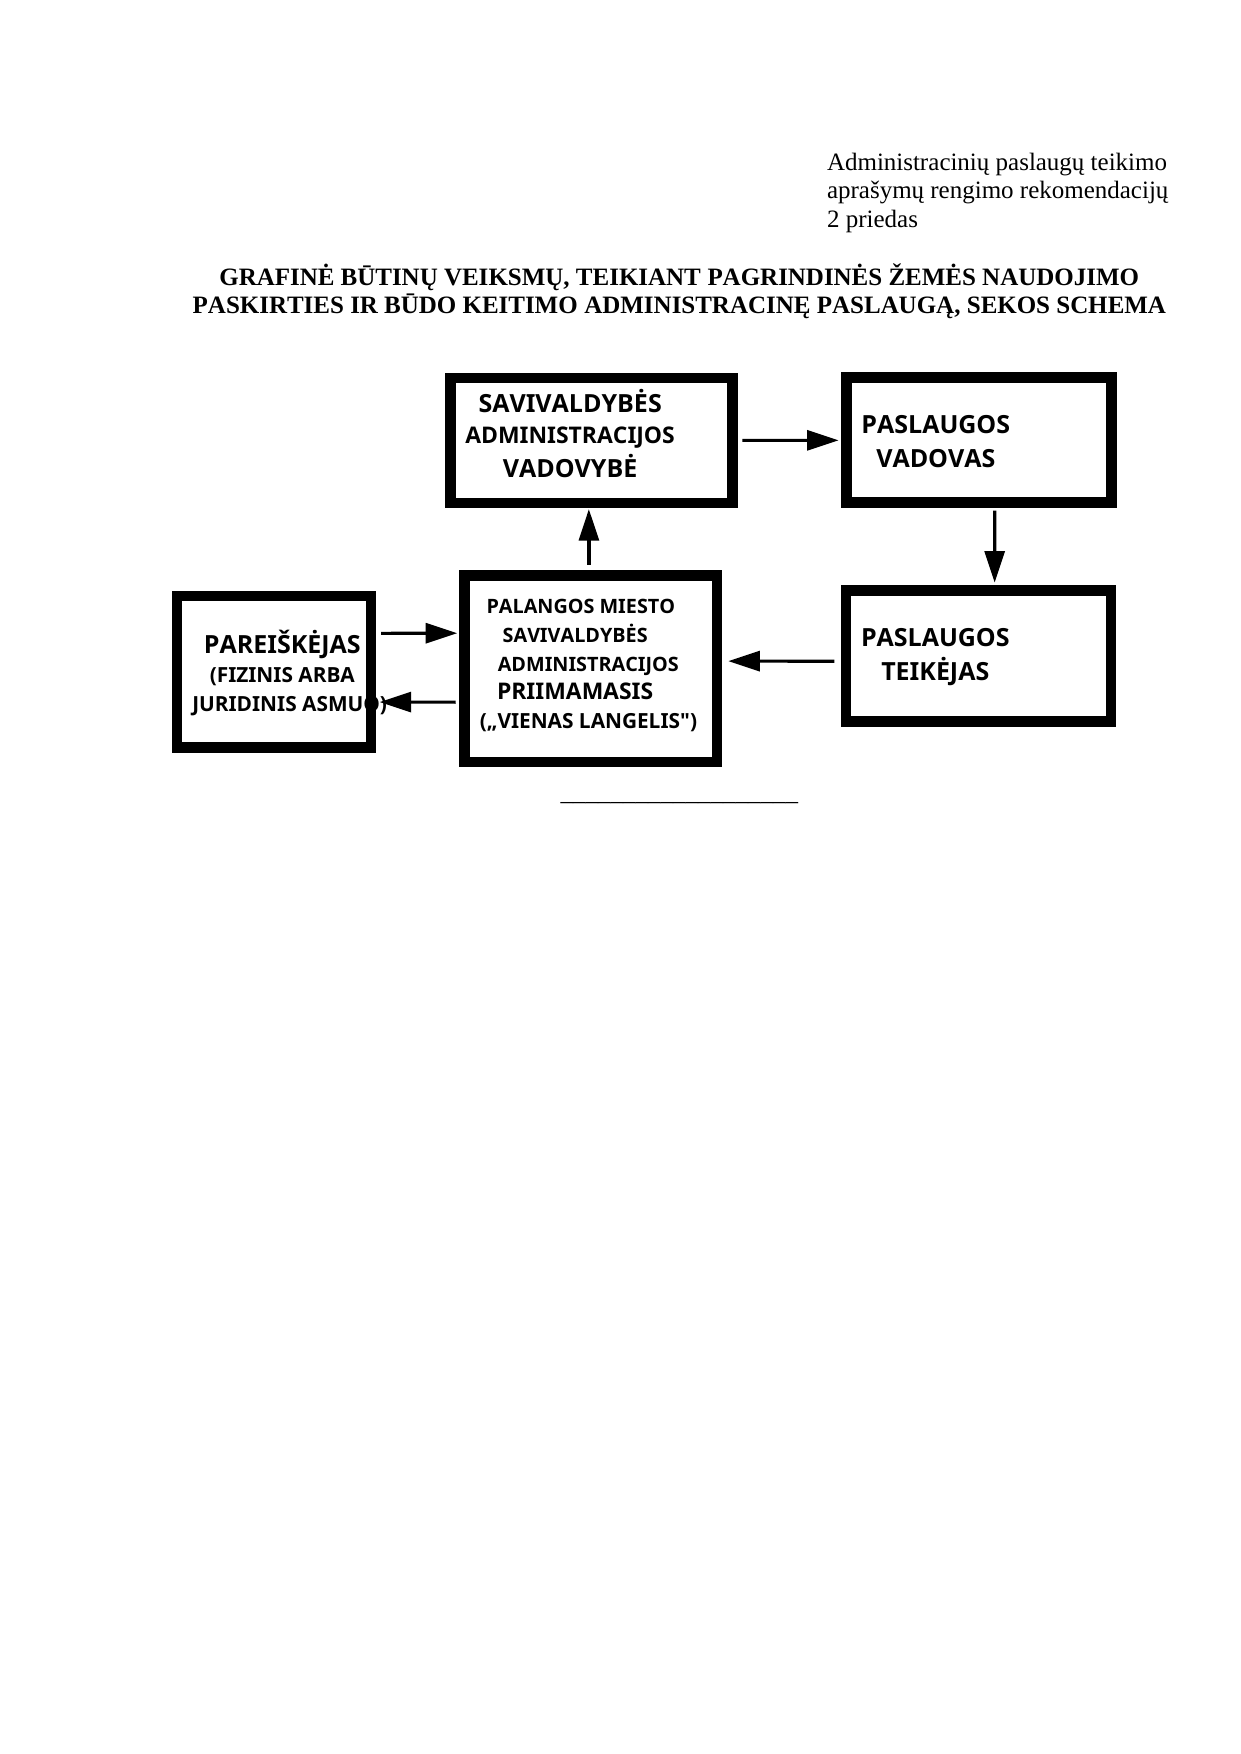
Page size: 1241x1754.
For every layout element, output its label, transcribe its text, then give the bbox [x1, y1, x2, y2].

text Administracinių paslaugų teikimo [177, 147, 1181, 176]
text aprašymų rengimo rekomendacijų [177, 176, 1181, 204]
text 2 priedas [177, 204, 1181, 233]
text ___________________ [177, 777, 1181, 805]
text GRAFINĖ BŪTINŲ VEIKSMŲ, TEIKIANT Pagrindinės žemės naudojimo paskirties ir būdo keitimo administracinĘ PASLAUGĄ, SEKOS SCHEMA [177, 262, 1181, 320]
